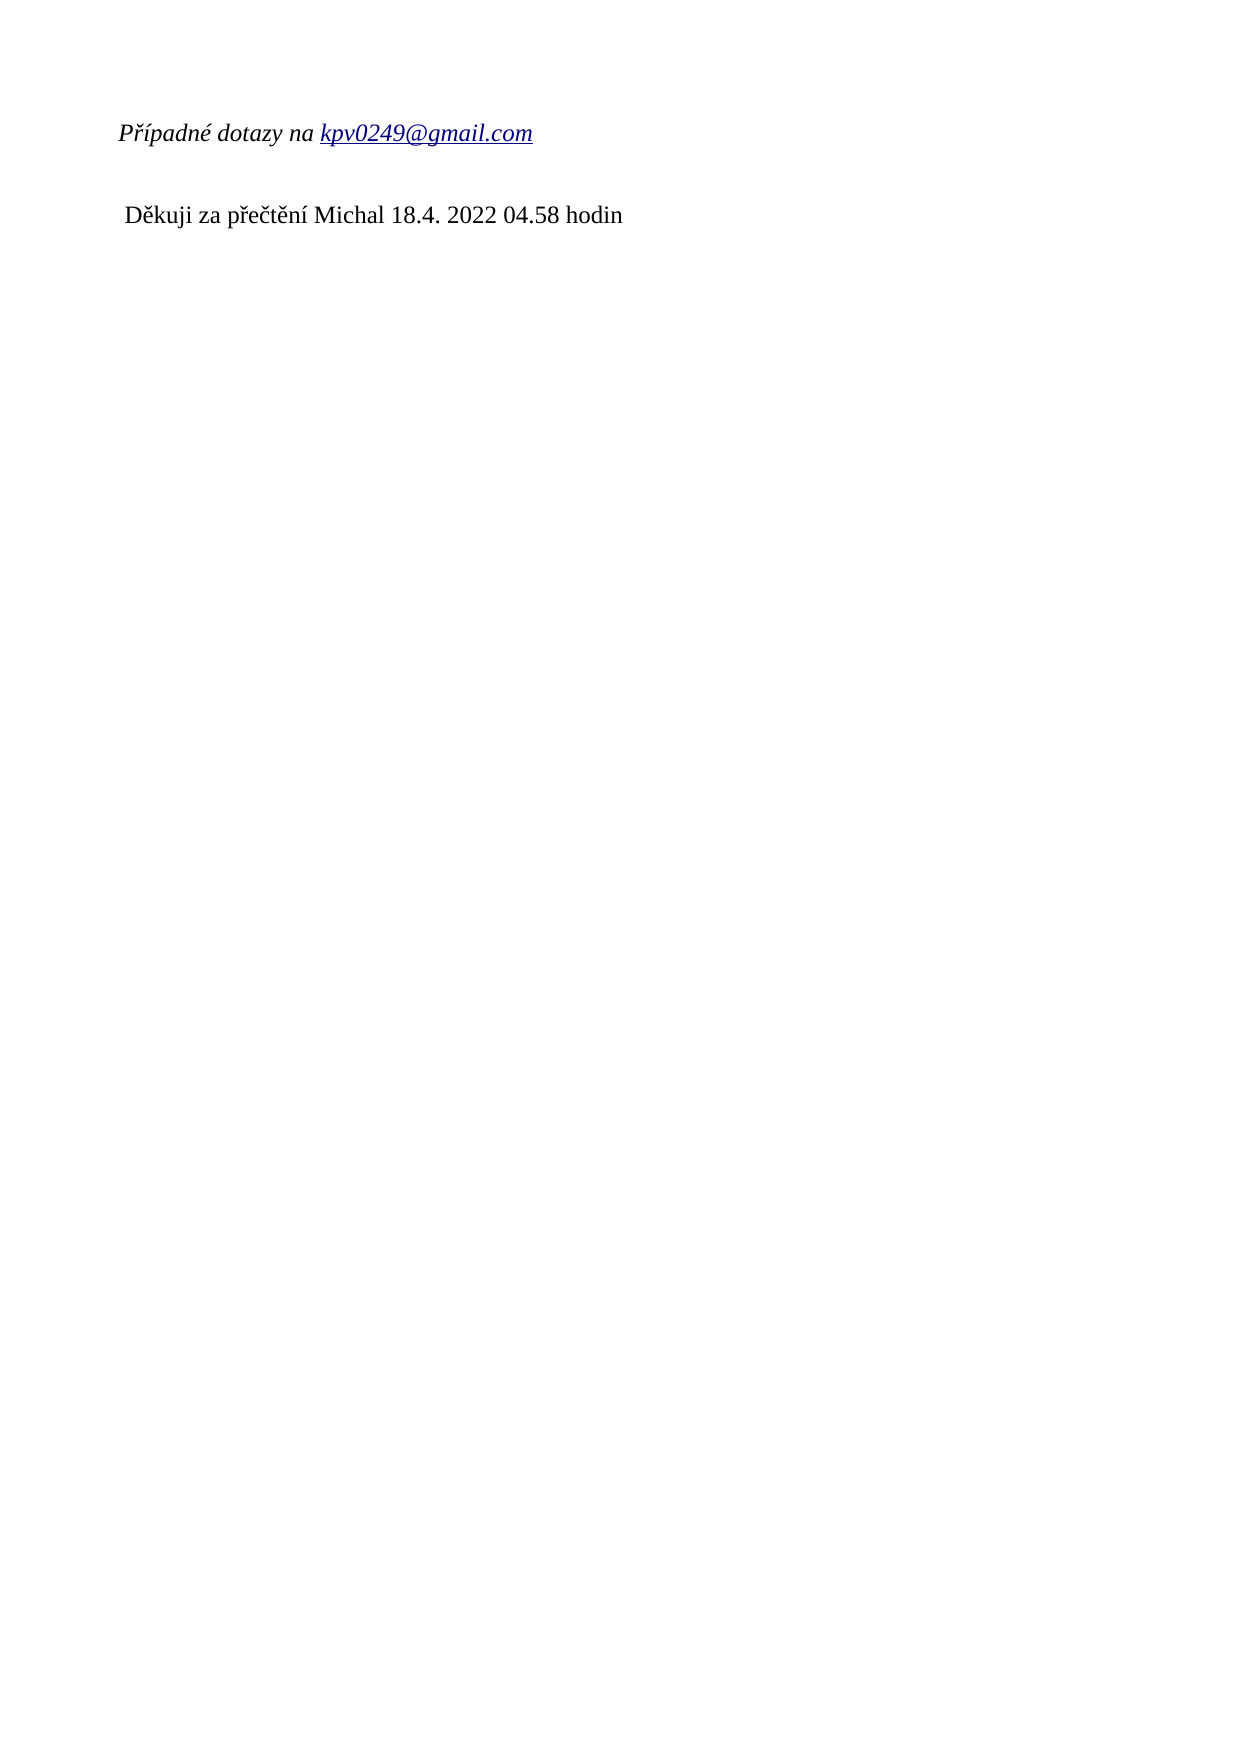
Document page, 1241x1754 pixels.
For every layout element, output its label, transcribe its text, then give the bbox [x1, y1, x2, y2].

text Děkuji za přečtění Michal 18.4. 2022 04.58 hodin [118, 201, 1122, 229]
text Případné dotazy na kpv0249@gmail.com [118, 118, 1122, 147]
